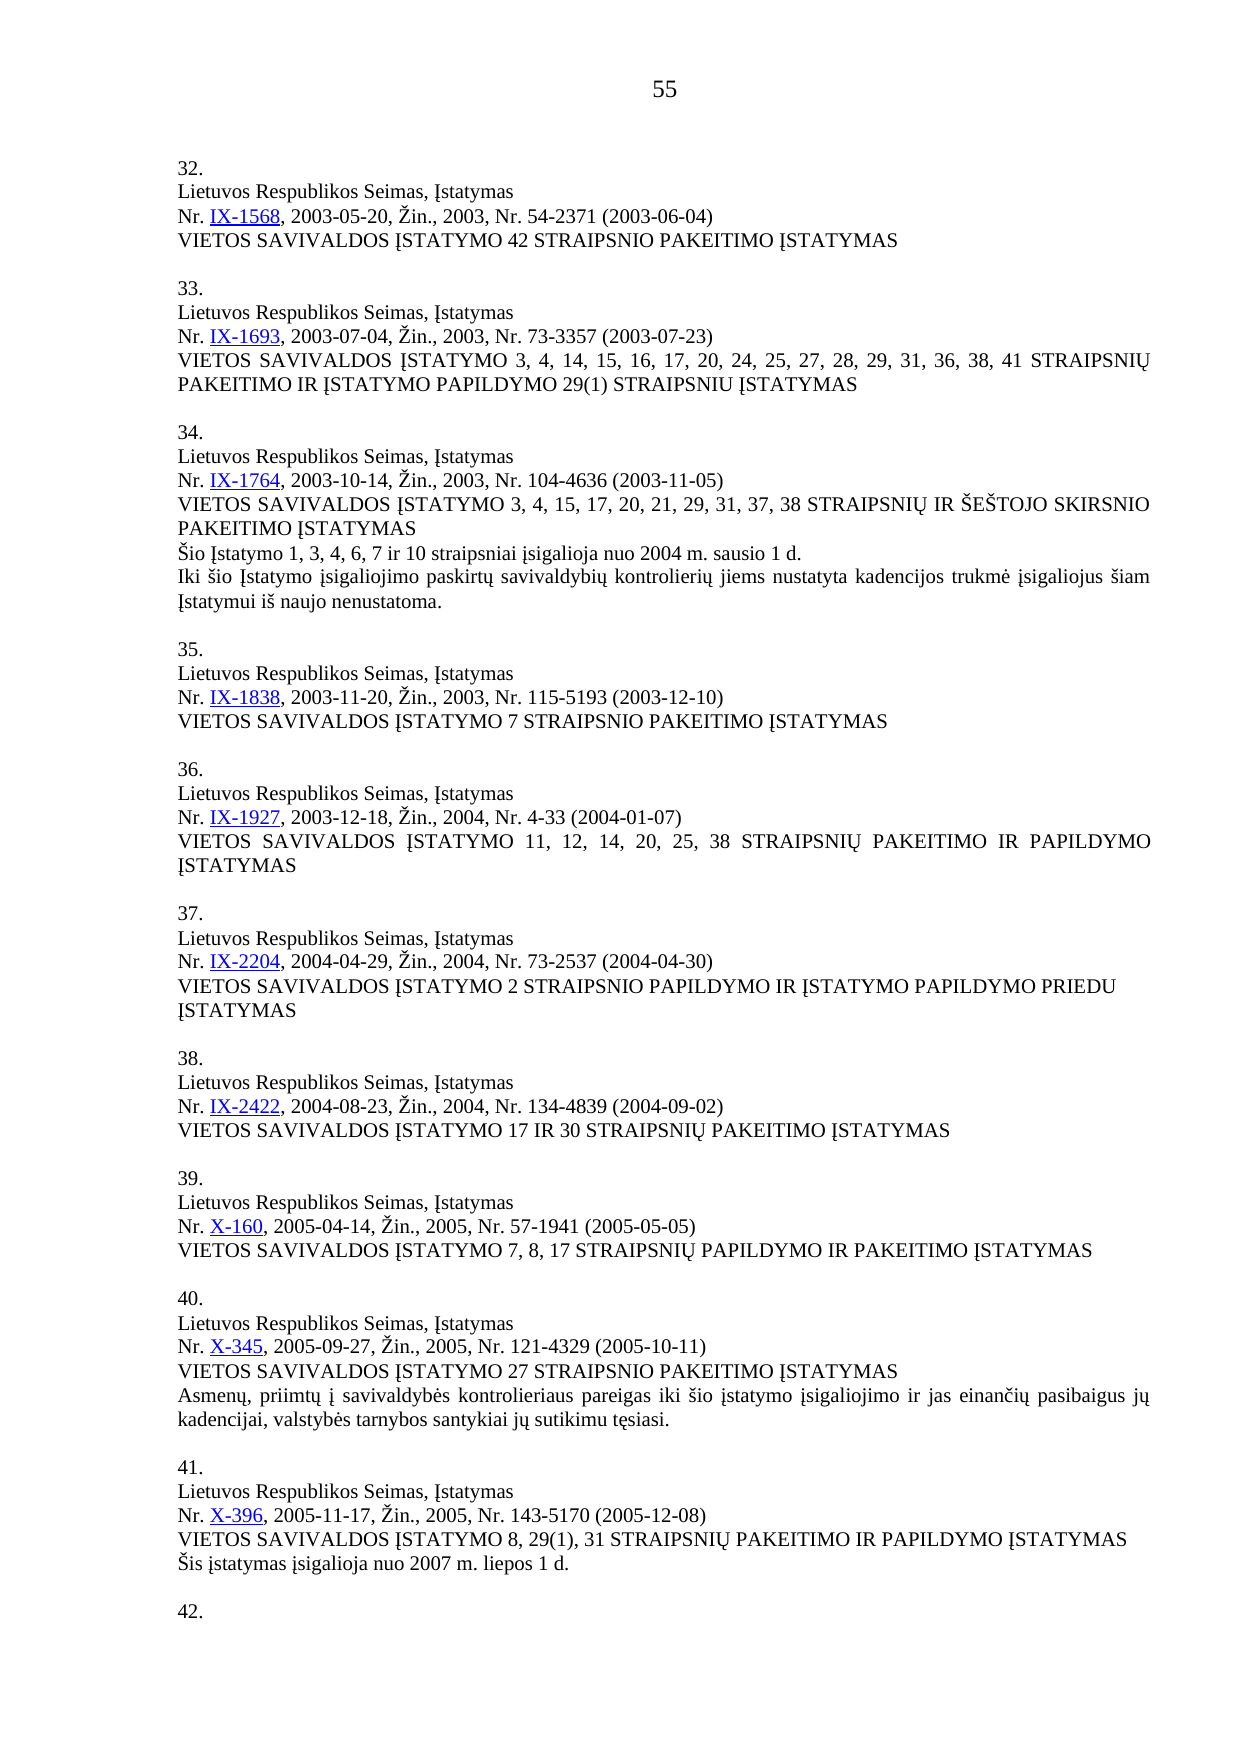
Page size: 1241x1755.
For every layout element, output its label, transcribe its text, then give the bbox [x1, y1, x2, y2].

text VIETOS SAVIVALDOS ĮSTATYMO 7 STRAIPSNIO PAKEITIMO ĮSTATYMAS [177, 709, 1152, 733]
text 34. [177, 420, 1152, 444]
text Nr. IX-2204, 2004-04-29, Žin., 2004, Nr. 73-2537 (2004-04-30) [177, 949, 1152, 973]
text Lietuvos Respublikos Seimas, Įstatymas [177, 179, 1152, 203]
text Lietuvos Respublikos Seimas, Įstatymas [177, 444, 1152, 468]
text Nr. X-345, 2005-09-27, Žin., 2005, Nr. 121-4329 (2005-10-11) [177, 1334, 1152, 1358]
text 33. [177, 276, 1152, 300]
text Nr. IX-1693, 2003-07-04, Žin., 2003, Nr. 73-3357 (2003-07-23) [177, 324, 1152, 348]
text Nr. IX-1764, 2003-10-14, Žin., 2003, Nr. 104-4636 (2003-11-05) [177, 468, 1152, 492]
text Lietuvos Respublikos Seimas, Įstatymas [177, 1479, 1152, 1503]
text Šio Įstatymo 1, 3, 4, 6, 7 ir 10 straipsniai įsigalioja nuo 2004 m. sausio 1 d. [177, 540, 1152, 564]
text Lietuvos Respublikos Seimas, Įstatymas [177, 1190, 1152, 1214]
text VIETOS SAVIVALDOS ĮSTATYMO 27 STRAIPSNIO PAKEITIMO ĮSTATYMAS [177, 1358, 1152, 1383]
text Lietuvos Respublikos Seimas, Įstatymas [177, 1310, 1152, 1334]
text 39. [177, 1166, 1152, 1190]
text VIETOS SAVIVALDOS ĮSTATYMO 2 STRAIPSNIO PAPILDYMO IR ĮSTATYMO PAPILDYMO PRIEDU ĮSTATYMAS [177, 973, 1152, 1022]
text VIETOS SAVIVALDOS ĮSTATYMO 3, 4, 15, 17, 20, 21, 29, 31, 37, 38 STRAIPSNIŲ IR ŠEŠTOJO SKIRSNIO PAKEITIMO ĮSTATYMAS [177, 492, 1152, 540]
text Asmenų, priimtų į savivaldybės kontrolieriaus pareigas iki šio įstatymo įsigaliojimo ir jas einančių pasibaigus jų kadencijai, valstybės tarnybos santykiai jų sutikimu tęsiasi. [177, 1383, 1152, 1431]
text Lietuvos Respublikos Seimas, Įstatymas [177, 925, 1152, 949]
text 36. [177, 757, 1152, 781]
text 32. [177, 155, 1152, 179]
text Nr. IX-2422, 2004-08-23, Žin., 2004, Nr. 134-4839 (2004-09-02) [177, 1094, 1152, 1118]
text Nr. X-160, 2005-04-14, Žin., 2005, Nr. 57-1941 (2005-05-05) [177, 1214, 1152, 1238]
text Lietuvos Respublikos Seimas, Įstatymas [177, 1070, 1152, 1094]
text 42. [177, 1599, 1152, 1623]
text Lietuvos Respublikos Seimas, Įstatymas [177, 781, 1152, 805]
text 40. [177, 1286, 1152, 1310]
text Lietuvos Respublikos Seimas, Įstatymas [177, 661, 1152, 685]
text VIETOS SAVIVALDOS ĮSTATYMO 11, 12, 14, 20, 25, 38 STRAIPSNIŲ PAKEITIMO IR PAPILDYMO ĮSTATYMAS [177, 829, 1152, 877]
text Nr. IX-1927, 2003-12-18, Žin., 2004, Nr. 4-33 (2004-01-07) [177, 805, 1152, 829]
text Nr. X-396, 2005-11-17, Žin., 2005, Nr. 143-5170 (2005-12-08) [177, 1503, 1152, 1527]
text 38. [177, 1046, 1152, 1070]
text VIETOS SAVIVALDOS ĮSTATYMO 17 IR 30 STRAIPSNIŲ PAKEITIMO ĮSTATYMAS [177, 1118, 1152, 1142]
text VIETOS SAVIVALDOS ĮSTATYMO 8, 29(1), 31 STRAIPSNIŲ PAKEITIMO IR PAPILDYMO ĮSTATYMAS [177, 1527, 1152, 1551]
text Iki šio Įstatymo įsigaliojimo paskirtų savivaldybių kontrolierių jiems nustatyta kadencijos trukmė įsigaliojus šiam Įstatymui iš naujo nenustatoma. [177, 564, 1152, 613]
text Nr. IX-1838, 2003-11-20, Žin., 2003, Nr. 115-5193 (2003-12-10) [177, 685, 1152, 709]
text VIETOS SAVIVALDOS ĮSTATYMO 7, 8, 17 STRAIPSNIŲ PAPILDYMO IR PAKEITIMO ĮSTATYMAS [177, 1238, 1152, 1262]
text 35. [177, 637, 1152, 661]
text Šis įstatymas įsigalioja nuo 2007 m. liepos 1 d. [177, 1551, 1152, 1575]
text Lietuvos Respublikos Seimas, Įstatymas [177, 300, 1152, 324]
text Nr. IX-1568, 2003-05-20, Žin., 2003, Nr. 54-2371 (2003-06-04) [177, 203, 1152, 228]
text 41. [177, 1455, 1152, 1479]
text VIETOS SAVIVALDOS ĮSTATYMO 42 STRAIPSNIO PAKEITIMO ĮSTATYMAS [177, 228, 1152, 252]
text VIETOS SAVIVALDOS ĮSTATYMO 3, 4, 14, 15, 16, 17, 20, 24, 25, 27, 28, 29, 31, 36, 38, 41 STRAIPSNIŲ PAKEITIMO IR ĮSTATYMO PAPILDYMO 29(1) STRAIPSNIU ĮSTATYMAS [177, 348, 1152, 396]
text 37. [177, 901, 1152, 925]
